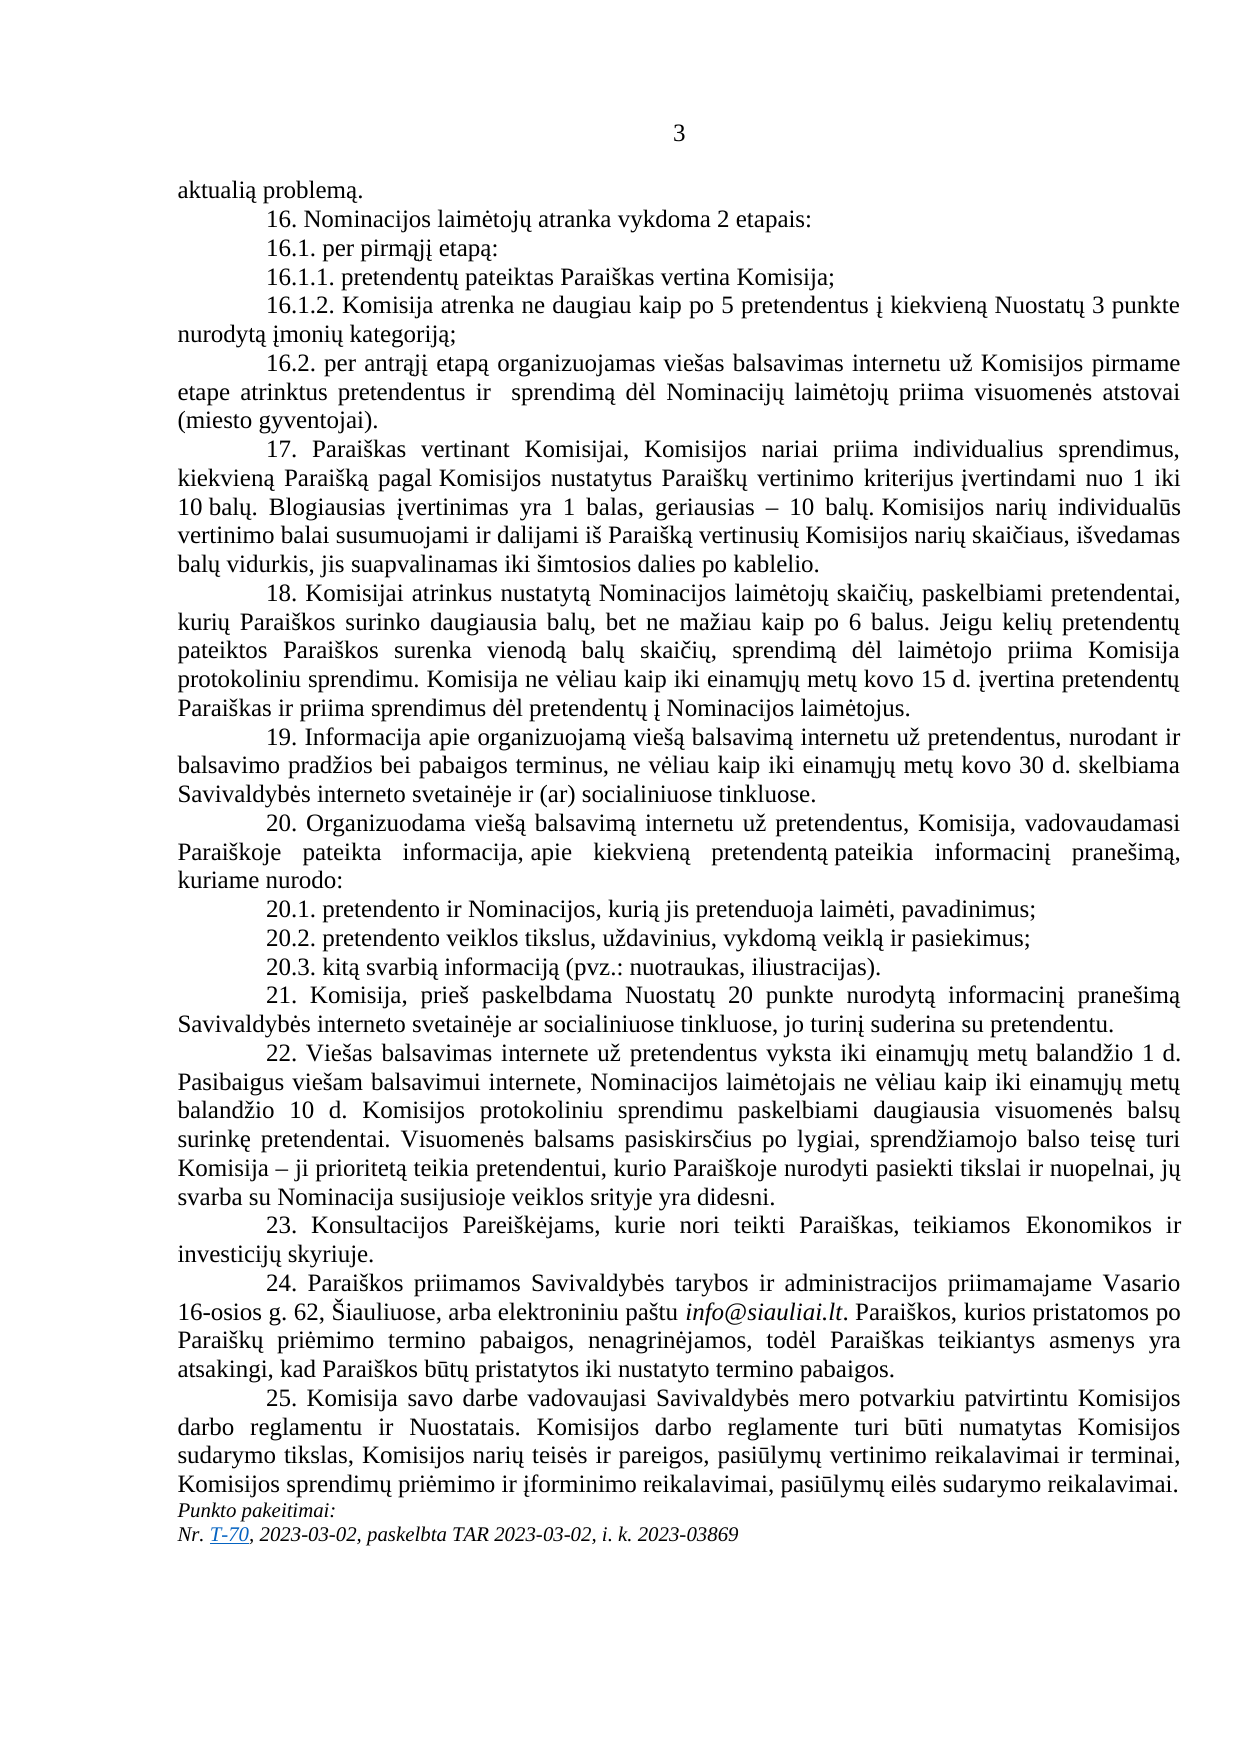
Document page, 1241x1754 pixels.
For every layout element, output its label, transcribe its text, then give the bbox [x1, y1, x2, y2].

text 16.1.2. Komisija atrenka ne daugiau kaip po 5 pretendentus į kiekvieną Nuostatų 3 punkte nurodytą įmonių kategoriją; [177, 291, 1181, 348]
text 20. Organizuodama viešą balsavimą internetu už pretendentus, Komisija, vadovaudamasi Paraiškoje pateikta informacija, apie kiekvieną pretendentą pateikia informacinį pranešimą, kuriame nurodo: [177, 808, 1181, 894]
text 23. Konsultacijos Pareiškėjams, kurie nori teikti Paraiškas, teikiamos Ekonomikos ir investicijų skyriuje. [177, 1211, 1181, 1268]
text 22. Viešas balsavimas internete už pretendentus vyksta iki einamųjų metų balandžio 1 d. Pasibaigus viešam balsavimui internete, Nominacijos laimėtojais ne vėliau kaip iki einamųjų metų balandžio 10 d. Komisijos protokoliniu sprendimu paskelbiami daugiausia visuomenės balsų surinkę pretendentai. Visuomenės balsams pasiskirsčius po lygiai, sprendžiamojo balso teisę turi Komisija – ji prioritetą teikia pretendentui, kurio Paraiškoje nurodyti pasiekti tikslai ir nuopelnai, jų svarba su Nominacija susijusioje veiklos srityje yra didesni. [177, 1038, 1181, 1211]
text 20.1. pretendento ir Nominacijos, kurią jis pretenduoja laimėti, pavadinimus; [177, 894, 1181, 923]
text 20.2. pretendento veiklos tikslus, uždavinius, vykdomą veiklą ir pasiekimus; [177, 923, 1181, 952]
text 16.1.1. pretendentų pateiktas Paraiškas vertina Komisija; [177, 262, 1181, 291]
text 17. Paraiškas vertinant Komisijai, Komisijos nariai priima individualius sprendimus, kiekvieną Paraišką pagal Komisijos nustatytus Paraiškų vertinimo kriterijus įvertindami nuo 1 iki 10 balų. Blogiausias įvertinimas yra 1 balas, geriausias – 10 balų. Komisijos narių individualūs vertinimo balai susumuojami ir dalijami iš Paraišką vertinusių Komisijos narių skaičiaus, išvedamas balų vidurkis, jis suapvalinamas iki šimtosios dalies po kablelio. [177, 434, 1181, 578]
text 24. Paraiškos priimamos Savivaldybės tarybos ir administracijos priimamajame Vasario 16-osios g. 62, Šiauliuose, arba elektroniniu paštu info@siauliai.lt. Paraiškos, kurios pristatomos po Paraiškų priėmimo termino pabaigos, nenagrinėjamos, todėl Paraiškas teikiantys asmenys yra atsakingi, kad Paraiškos būtų pristatytos iki nustatyto termino pabaigos. [177, 1268, 1181, 1383]
text 25. Komisija savo darbe vadovaujasi Savivaldybės mero potvarkiu patvirtintu Komisijos darbo reglamentu ir Nuostatais. Komisijos darbo reglamente turi būti numatytas Komisijos sudarymo tikslas, Komisijos narių teisės ir pareigos, pasiūlymų vertinimo reikalavimai ir terminai, Komisijos sprendimų priėmimo ir įforminimo reikalavimai, pasiūlymų eilės sudarymo reikalavimai. [177, 1383, 1181, 1498]
text 19. Informacija apie organizuojamą viešą balsavimą internetu už pretendentus, nurodant ir balsavimo pradžios bei pabaigos terminus, ne vėliau kaip iki einamųjų metų kovo 30 d. skelbiama Savivaldybės interneto svetainėje ir (ar) socialiniuose tinkluose. [177, 722, 1181, 808]
text 16.2. per antrąjį etapą organizuojamas viešas balsavimas internetu už Komisijos pirmame etape atrinktus pretendentus ir sprendimą dėl Nominacijų laimėtojų priima visuomenės atstovai (miesto gyventojai). [177, 348, 1181, 434]
text 18. Komisijai atrinkus nustatytą Nominacijos laimėtojų skaičių, paskelbiami pretendentai, kurių Paraiškos surinko daugiausia balų, bet ne mažiau kaip po 6 balus. Jeigu kelių pretendentų pateiktos Paraiškos surenka vienodą balų skaičių, sprendimą dėl laimėtojo priima Komisija protokoliniu sprendimu. Komisija ne vėliau kaip iki einamųjų metų kovo 15 d. įvertina pretendentų Paraiškas ir priima sprendimus dėl pretendentų į Nominacijos laimėtojus. [177, 578, 1181, 722]
text 21. Komisija, prieš paskelbdama Nuostatų 20 punkte nurodytą informacinį pranešimą Savivaldybės interneto svetainėje ar socialiniuose tinkluose, jo turinį suderina su pretendentu. [177, 981, 1181, 1038]
text Nr. T-70, 2023-03-02, paskelbta TAR 2023-03-02, i. k. 2023-03869 [177, 1522, 1181, 1546]
text 20.3. kitą svarbią informaciją (pvz.: nuotraukas, iliustracijas). [177, 952, 1181, 981]
text Punkto pakeitimai: [177, 1498, 1181, 1522]
text 16.1. per pirmąjį etapą: [177, 233, 1181, 262]
text aktualią problemą. [177, 176, 1181, 204]
text 16. Nominacijos laimėtojų atranka vykdoma 2 etapais: [177, 204, 1181, 233]
